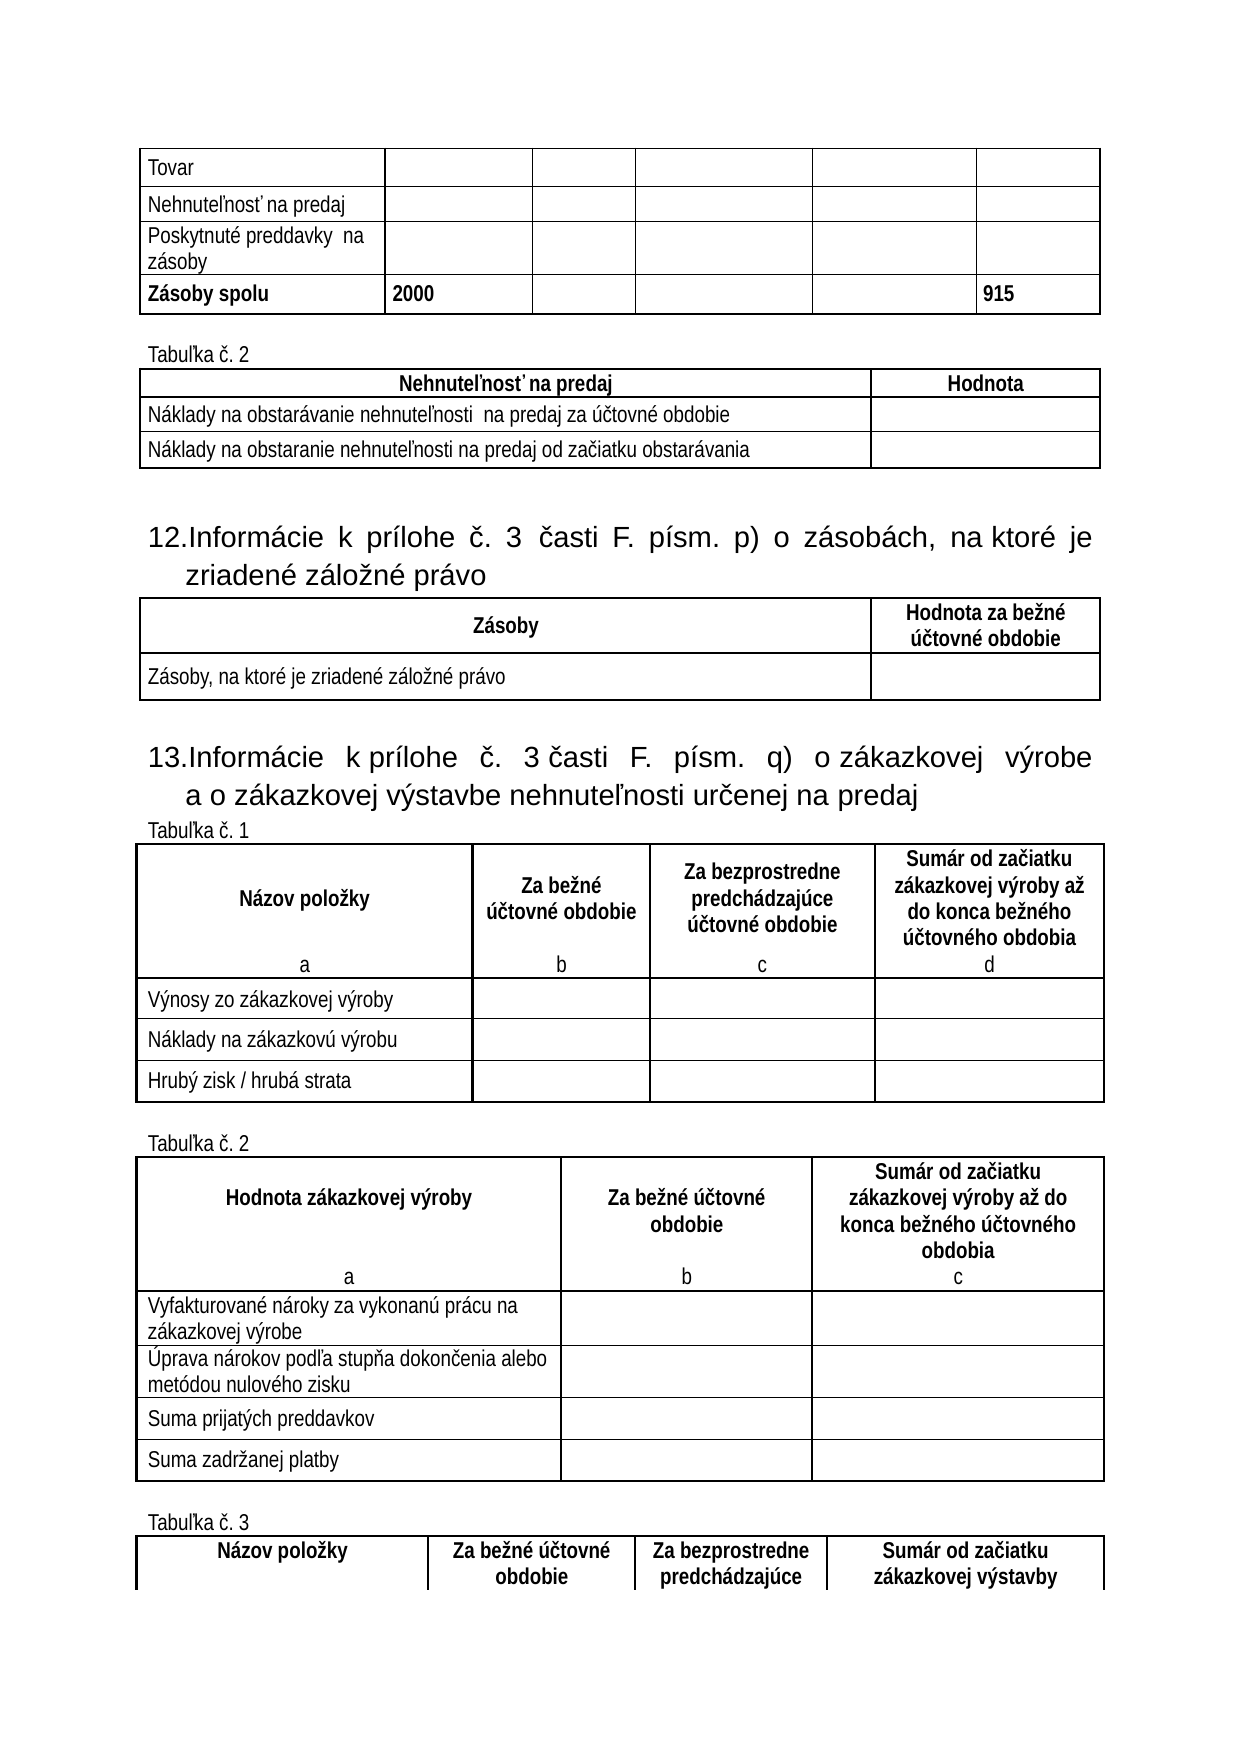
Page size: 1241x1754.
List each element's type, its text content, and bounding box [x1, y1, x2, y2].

table_header Za bezprostredne predchádzajúce účtovné obdobie [651, 845, 874, 951]
table_header Sumár od začiatku zákazkovej výstavby [828, 1537, 1103, 1589]
table_cell [977, 187, 1099, 221]
table_cell b [562, 1263, 811, 1290]
table_cell [636, 222, 812, 274]
title Informácie k prílohe č. 3 časti F. písm. q) o zákazkovej výrobe a o zákazkovej výstavbe nehnuteľnosti určenej na predaj [148, 740, 1093, 812]
table_cell Náklady na zákazkovú výrobu [138, 1019, 471, 1060]
table_cell [813, 1346, 1103, 1397]
table_cell [813, 1440, 1103, 1480]
table_cell [872, 398, 1099, 431]
table_cell Zásoby spolu [141, 275, 384, 313]
text Tabuľka č. 2 [148, 1129, 1093, 1156]
table_cell Úprava nárokov podľa stupňa dokončenia alebo metódou nulového zisku [138, 1346, 560, 1397]
table_header Za bežné účtovné obdobie [474, 845, 649, 951]
table_cell Suma zadržanej platby [138, 1440, 560, 1480]
table_cell [977, 149, 1099, 186]
table_cell [474, 1061, 649, 1101]
table_cell c [813, 1263, 1103, 1290]
table_cell b [474, 951, 649, 977]
table_header Za bezprostredne predchádzajúce [636, 1537, 826, 1589]
table_cell [872, 432, 1099, 467]
table_cell [562, 1440, 811, 1480]
table_cell a [138, 1263, 560, 1290]
table_header Nehnuteľnosť na predaj [141, 370, 870, 396]
table_cell [651, 979, 874, 1018]
table_cell [813, 275, 976, 313]
table_cell [813, 187, 976, 221]
text Tabuľka č. 1 [148, 817, 1093, 843]
table_cell [474, 979, 649, 1018]
table_cell [636, 275, 812, 313]
table_header Zásoby [141, 599, 870, 652]
table_cell Náklady na obstaranie nehnuteľnosti na predaj od začiatku obstarávania [141, 432, 870, 467]
table_cell [386, 222, 532, 274]
table_cell Hrubý zisk / hrubá strata [138, 1061, 471, 1101]
table_cell d [876, 951, 1103, 977]
table_cell [533, 222, 635, 274]
table_header Za bežné účtovné obdobie [562, 1158, 811, 1263]
table_cell c [651, 951, 874, 977]
table_cell Náklady na obstarávanie nehnuteľnosti na predaj za účtovné obdobie [141, 398, 870, 431]
table_cell [636, 149, 812, 186]
text Tabuľka č. 3 [148, 1508, 1093, 1535]
table_cell [474, 1019, 649, 1060]
table_cell Suma prijatých preddavkov [138, 1398, 560, 1439]
table_cell [562, 1292, 811, 1344]
table_header Sumár od začiatku zákazkovej výroby až do konca bežného účtovného obdobia [813, 1158, 1103, 1263]
table_cell [876, 1061, 1103, 1101]
title Informácie k prílohe č. 3 časti F. písm. p) o zásobách, na ktoré je zriadené záložné právo [148, 520, 1093, 592]
table_header Sumár od začiatku zákazkovej výroby až do konca bežného účtovného obdobia [876, 845, 1103, 951]
table_cell [636, 187, 812, 221]
table_cell 2000 [386, 275, 532, 313]
table_cell [813, 149, 976, 186]
table_cell [533, 275, 635, 313]
table_cell Nehnuteľnosť na predaj [141, 187, 384, 221]
table_cell [651, 1019, 874, 1060]
table_cell [533, 187, 635, 221]
table_cell [813, 222, 976, 274]
table_cell Zásoby, na ktoré je zriadené záložné právo [141, 654, 870, 699]
table_cell [872, 654, 1099, 699]
table_header Za bežné účtovné obdobie [429, 1537, 634, 1589]
table_cell Poskytnuté preddavky na zásoby [141, 222, 384, 274]
table_cell Tovar [141, 149, 384, 186]
table_cell [813, 1398, 1103, 1439]
table_cell [562, 1398, 811, 1439]
table_cell Výnosy zo zákazkovej výroby [138, 979, 471, 1018]
table_cell [386, 149, 532, 186]
table_cell [977, 222, 1099, 274]
table_header Hodnota zákazkovej výroby [138, 1158, 560, 1263]
table_header Hodnota [872, 370, 1099, 396]
table_cell [562, 1346, 811, 1397]
table_header Hodnota za bežné účtovné obdobie [872, 599, 1099, 652]
table_cell [533, 149, 635, 186]
table_cell [876, 979, 1103, 1018]
table_cell a [138, 951, 471, 977]
table_cell 915 [977, 275, 1099, 313]
text Tabuľka č. 2 [148, 341, 1093, 367]
table_cell Vyfakturované nároky za vykonanú prácu na zákazkovej výrobe [138, 1292, 560, 1344]
table_cell [813, 1292, 1103, 1344]
table_header Názov položky [138, 845, 471, 951]
table_cell [651, 1061, 874, 1101]
table_cell [876, 1019, 1103, 1060]
table_header Názov položky [138, 1537, 427, 1589]
table_cell [386, 187, 532, 221]
